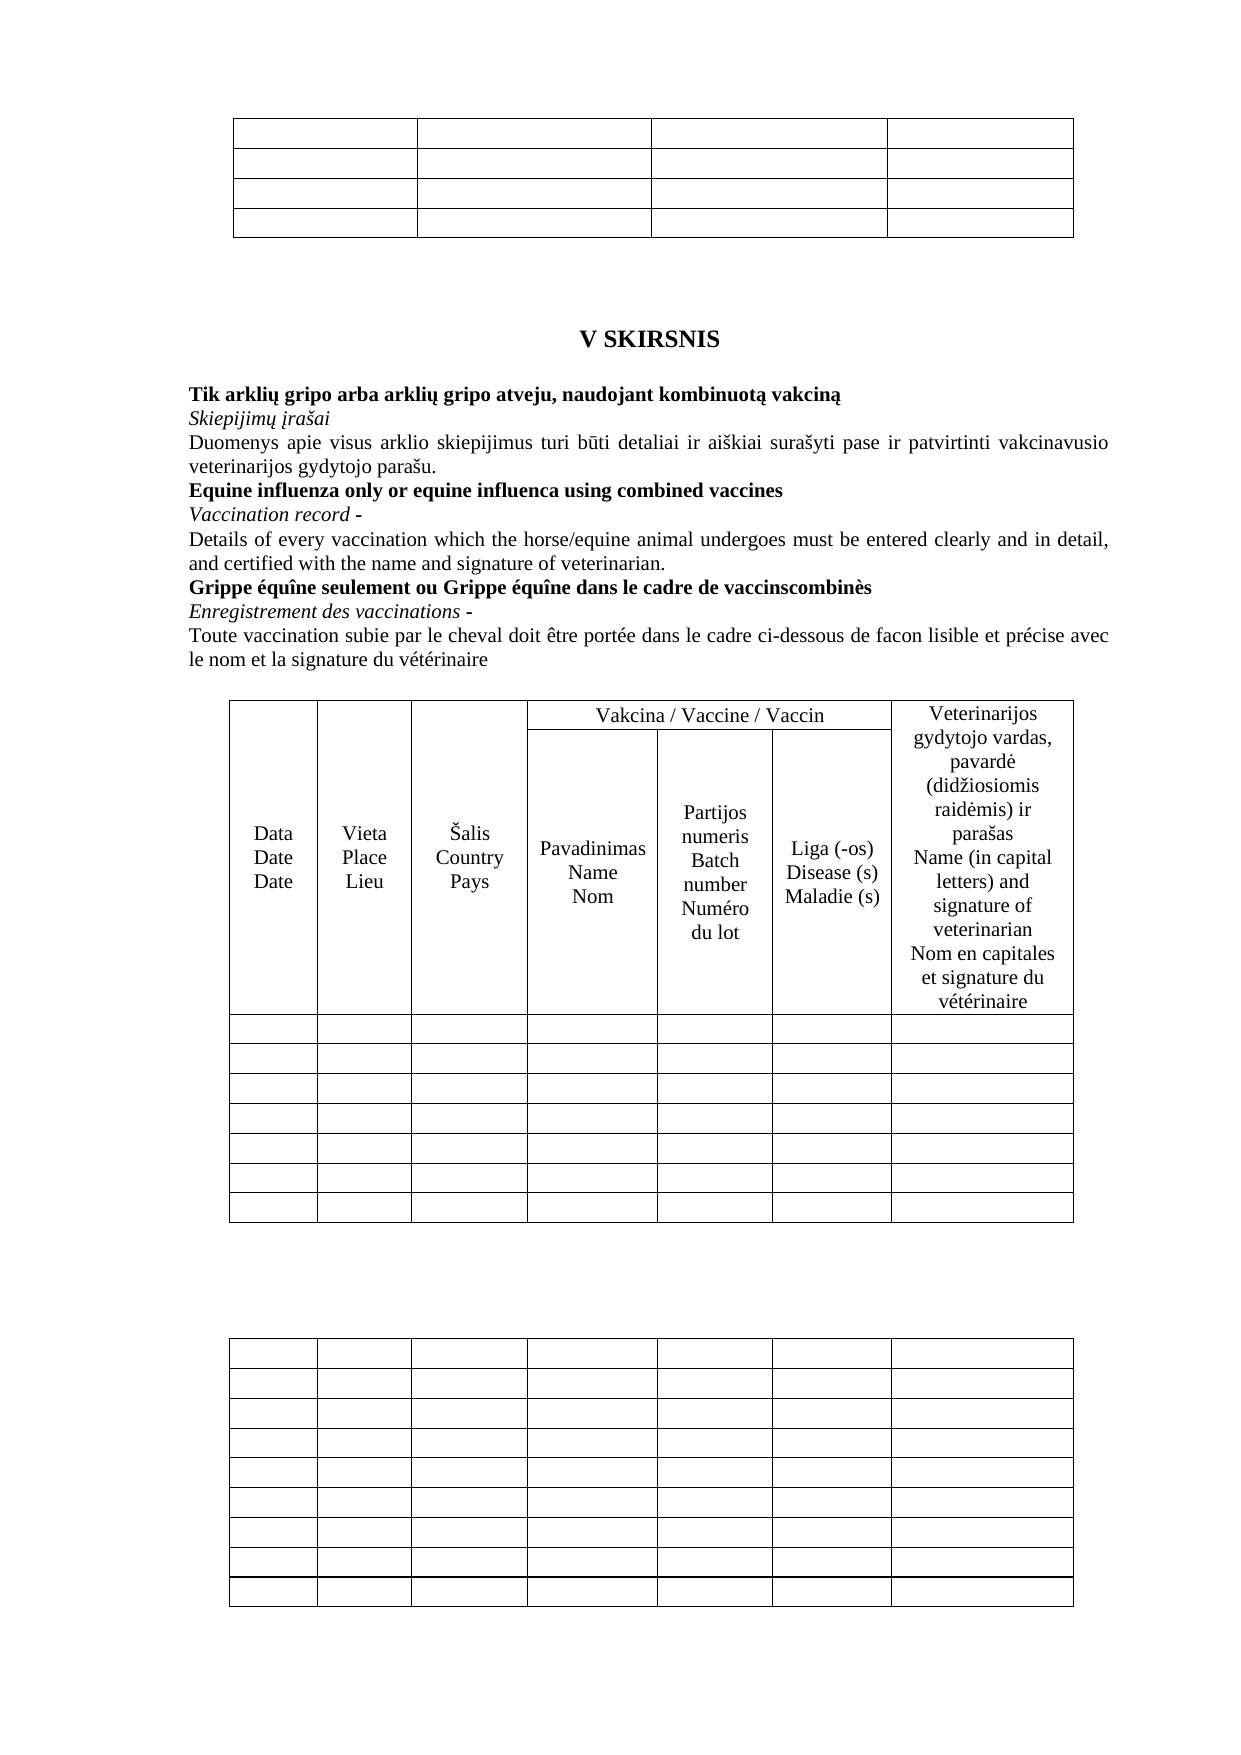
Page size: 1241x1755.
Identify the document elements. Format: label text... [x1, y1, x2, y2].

table_cell [1074, 1487, 1122, 1517]
table_cell [412, 1429, 527, 1457]
table_cell [528, 1104, 657, 1133]
table_cell [1074, 1073, 1122, 1103]
table_cell [177, 1192, 229, 1222]
table_cell [318, 1429, 411, 1457]
table_cell [177, 1252, 1122, 1281]
table_cell [418, 209, 651, 237]
table_cell [652, 179, 887, 207]
table_cell [1074, 1338, 1122, 1368]
table_cell [888, 209, 1073, 237]
table_cell [318, 1104, 411, 1133]
table_cell [652, 209, 887, 237]
table_cell [1074, 178, 1122, 207]
table_cell [230, 1164, 317, 1192]
table_cell [318, 1339, 411, 1368]
table_cell [892, 1458, 1073, 1487]
table_cell [234, 209, 417, 237]
table_cell [318, 1193, 411, 1222]
table_cell [177, 1457, 229, 1487]
table_cell [528, 1134, 657, 1162]
table_cell [528, 1369, 657, 1398]
table_cell [658, 1104, 772, 1133]
table_cell [177, 1309, 1122, 1338]
table_cell [658, 1488, 772, 1517]
table_cell [318, 1044, 411, 1073]
table_cell [412, 1339, 527, 1368]
table_cell [658, 1164, 772, 1192]
table_cell [412, 1015, 527, 1043]
table_cell [1074, 148, 1122, 178]
table_cell [177, 1103, 229, 1133]
table_cell Vieta Place Lieu [318, 701, 411, 1013]
table_cell [230, 1074, 317, 1103]
table_cell [177, 1073, 229, 1103]
table_cell [412, 1074, 527, 1103]
table_cell [177, 1487, 229, 1517]
table_cell [528, 1339, 657, 1368]
table_cell [892, 1134, 1073, 1162]
table_cell [528, 1488, 657, 1517]
table_cell [773, 1015, 891, 1043]
table_cell [892, 1548, 1073, 1576]
table_cell Partijos numeris Batch number Numéro du lot [658, 730, 772, 1013]
table_cell [230, 1015, 317, 1043]
table_cell [658, 1429, 772, 1457]
table_cell [528, 1044, 657, 1073]
table_cell [412, 1193, 527, 1222]
table_cell [234, 149, 417, 178]
table_cell [1074, 1133, 1122, 1162]
table_cell [528, 1164, 657, 1192]
table_cell Liga (-os) Disease (s) Maladie (s) [773, 730, 891, 1013]
table_cell [773, 1488, 891, 1517]
table_cell [773, 1164, 891, 1192]
table_cell [177, 208, 233, 237]
table_cell [773, 1369, 891, 1398]
table_cell [177, 178, 233, 207]
table_cell [177, 1043, 229, 1073]
table_cell [318, 1578, 411, 1606]
table_cell [528, 1015, 657, 1043]
table_cell [658, 1458, 772, 1487]
table_cell [177, 296, 1122, 324]
table_cell [177, 700, 229, 729]
table_cell [177, 267, 1122, 296]
table_cell [318, 1015, 411, 1043]
table_cell [1074, 1368, 1122, 1398]
table_cell [177, 237, 1122, 267]
table_cell [418, 119, 651, 148]
table_cell [318, 1518, 411, 1547]
table_cell [177, 729, 229, 1013]
table_cell [230, 1134, 317, 1162]
table_cell [412, 1104, 527, 1133]
table_cell [177, 1517, 229, 1547]
table_cell [318, 1488, 411, 1517]
table_cell [177, 118, 233, 148]
table_cell [892, 1488, 1073, 1517]
table_cell [773, 1399, 891, 1427]
table_cell [230, 1488, 317, 1517]
table_cell [1074, 1517, 1122, 1547]
table_cell [412, 1044, 527, 1073]
table_cell [892, 1429, 1073, 1457]
table_cell [528, 1399, 657, 1427]
table_cell [773, 1578, 891, 1606]
table_cell [528, 1458, 657, 1487]
table_cell [652, 119, 887, 148]
table_cell [318, 1548, 411, 1576]
table_cell [412, 1369, 527, 1398]
table_cell [658, 1044, 772, 1073]
table_cell [892, 1339, 1073, 1368]
table_cell [1074, 1163, 1122, 1192]
table_cell [888, 179, 1073, 207]
table_cell [230, 1429, 317, 1457]
table_cell [412, 1134, 527, 1162]
table_cell Data Date Date [230, 701, 317, 1013]
table_cell [658, 1134, 772, 1162]
table_cell [1074, 1103, 1122, 1133]
table_cell Šalis Country Pays [412, 701, 527, 1013]
table_cell [773, 1044, 891, 1073]
table_cell [1074, 700, 1122, 729]
table_cell [773, 1429, 891, 1457]
table_cell [658, 1578, 772, 1606]
table_cell [888, 149, 1073, 178]
table_cell [177, 1428, 229, 1457]
table_cell [892, 1164, 1073, 1192]
table_cell [658, 1369, 772, 1398]
table_cell [773, 1134, 891, 1162]
table_cell [230, 1399, 317, 1427]
table_cell [773, 1339, 891, 1368]
table_cell [177, 1576, 229, 1606]
table_cell [658, 1518, 772, 1547]
table_cell [1074, 1014, 1122, 1043]
table_cell [230, 1548, 317, 1576]
table_cell [1074, 729, 1122, 1013]
table_cell [528, 1193, 657, 1222]
table_cell [658, 1339, 772, 1368]
table_cell [1074, 1576, 1122, 1606]
table_cell [773, 1074, 891, 1103]
table_cell [318, 1369, 411, 1398]
table_cell [230, 1193, 317, 1222]
table_cell [177, 1281, 1122, 1309]
table_cell [177, 1222, 1122, 1252]
table_cell [1074, 118, 1122, 148]
table_cell [658, 1548, 772, 1576]
table_cell [528, 1548, 657, 1576]
table_cell [658, 1074, 772, 1103]
table_cell [177, 1163, 229, 1192]
table_cell [892, 1518, 1073, 1547]
table_cell [412, 1518, 527, 1547]
table_cell [1074, 1192, 1122, 1222]
table_cell [230, 1339, 317, 1368]
table_cell [177, 148, 233, 178]
table_cell [318, 1134, 411, 1162]
table_cell [773, 1104, 891, 1133]
table_cell [177, 1398, 229, 1427]
table_cell [177, 1338, 229, 1368]
table_cell [230, 1518, 317, 1547]
table_cell [318, 1074, 411, 1103]
table_cell [652, 149, 887, 178]
table_cell [318, 1458, 411, 1487]
table_cell [230, 1458, 317, 1487]
table_cell [773, 1193, 891, 1222]
table_cell [1074, 1043, 1122, 1073]
table_cell [773, 1518, 891, 1547]
table_cell [1074, 1457, 1122, 1487]
table_cell V SKIRSNIS Tik arklių gripo arba arklių gripo atveju, naudojant kombinuotą vakciną Skiepijimų įrašai Duomenys apie visus arklio skiepijimus turi būti detaliai ir aiškiai surašyti pase ir patvirtinti vakcinavusio veterinarijos gydytojo parašu. Equine influenza only or equine influenca using combined vaccines Vaccination record - Details of every vaccination which the horse/equine animal undergoes must be entered clearly and in detail, and certified with the name and signature of veterinarian. Grippe équîne seulement ou Grippe équîne dans le cadre de vaccinscombinès Enregistrement des vaccinations - Toute vaccination subie par le cheval doit être portée dans le cadre ci-dessous de facon lisible et précise avec le nom et la signature du vétérinaire [177, 325, 1122, 699]
table_cell [892, 1399, 1073, 1427]
table_cell [318, 1399, 411, 1427]
table_cell [888, 119, 1073, 148]
table_cell [412, 1164, 527, 1192]
table_cell [892, 1578, 1073, 1606]
table_cell [528, 1429, 657, 1457]
table_cell [892, 1044, 1073, 1073]
table_cell [892, 1015, 1073, 1043]
table_cell [412, 1488, 527, 1517]
table_cell [892, 1104, 1073, 1133]
table_cell [528, 1518, 657, 1547]
table_cell [412, 1578, 527, 1606]
table_cell [528, 1074, 657, 1103]
table_cell [1074, 208, 1122, 237]
table_cell [234, 119, 417, 148]
table_cell [418, 149, 651, 178]
table_cell [177, 1547, 229, 1576]
table_cell [773, 1458, 891, 1487]
table_cell [892, 1074, 1073, 1103]
table_cell [177, 1133, 229, 1162]
table_cell [1074, 1398, 1122, 1427]
table_cell [412, 1399, 527, 1427]
table_cell [418, 179, 651, 207]
table_cell [528, 1578, 657, 1606]
table_cell [230, 1578, 317, 1606]
table_cell Pavadinimas Name Nom [528, 730, 657, 1013]
table_cell [230, 1104, 317, 1133]
table_cell [412, 1548, 527, 1576]
table_cell [412, 1458, 527, 1487]
table_cell [234, 179, 417, 207]
table_cell [1074, 1428, 1122, 1457]
table_cell [658, 1399, 772, 1427]
table_cell [892, 1193, 1073, 1222]
table_cell [892, 1369, 1073, 1398]
table_cell [230, 1369, 317, 1398]
table_cell [230, 1044, 317, 1073]
table_cell [773, 1548, 891, 1576]
table_cell Vakcina / Vaccine / Vaccin [528, 701, 891, 729]
table_cell [177, 1368, 229, 1398]
table_cell [658, 1015, 772, 1043]
table_cell [1074, 1547, 1122, 1576]
table_cell [658, 1193, 772, 1222]
table_cell [177, 1014, 229, 1043]
table_cell [318, 1164, 411, 1192]
